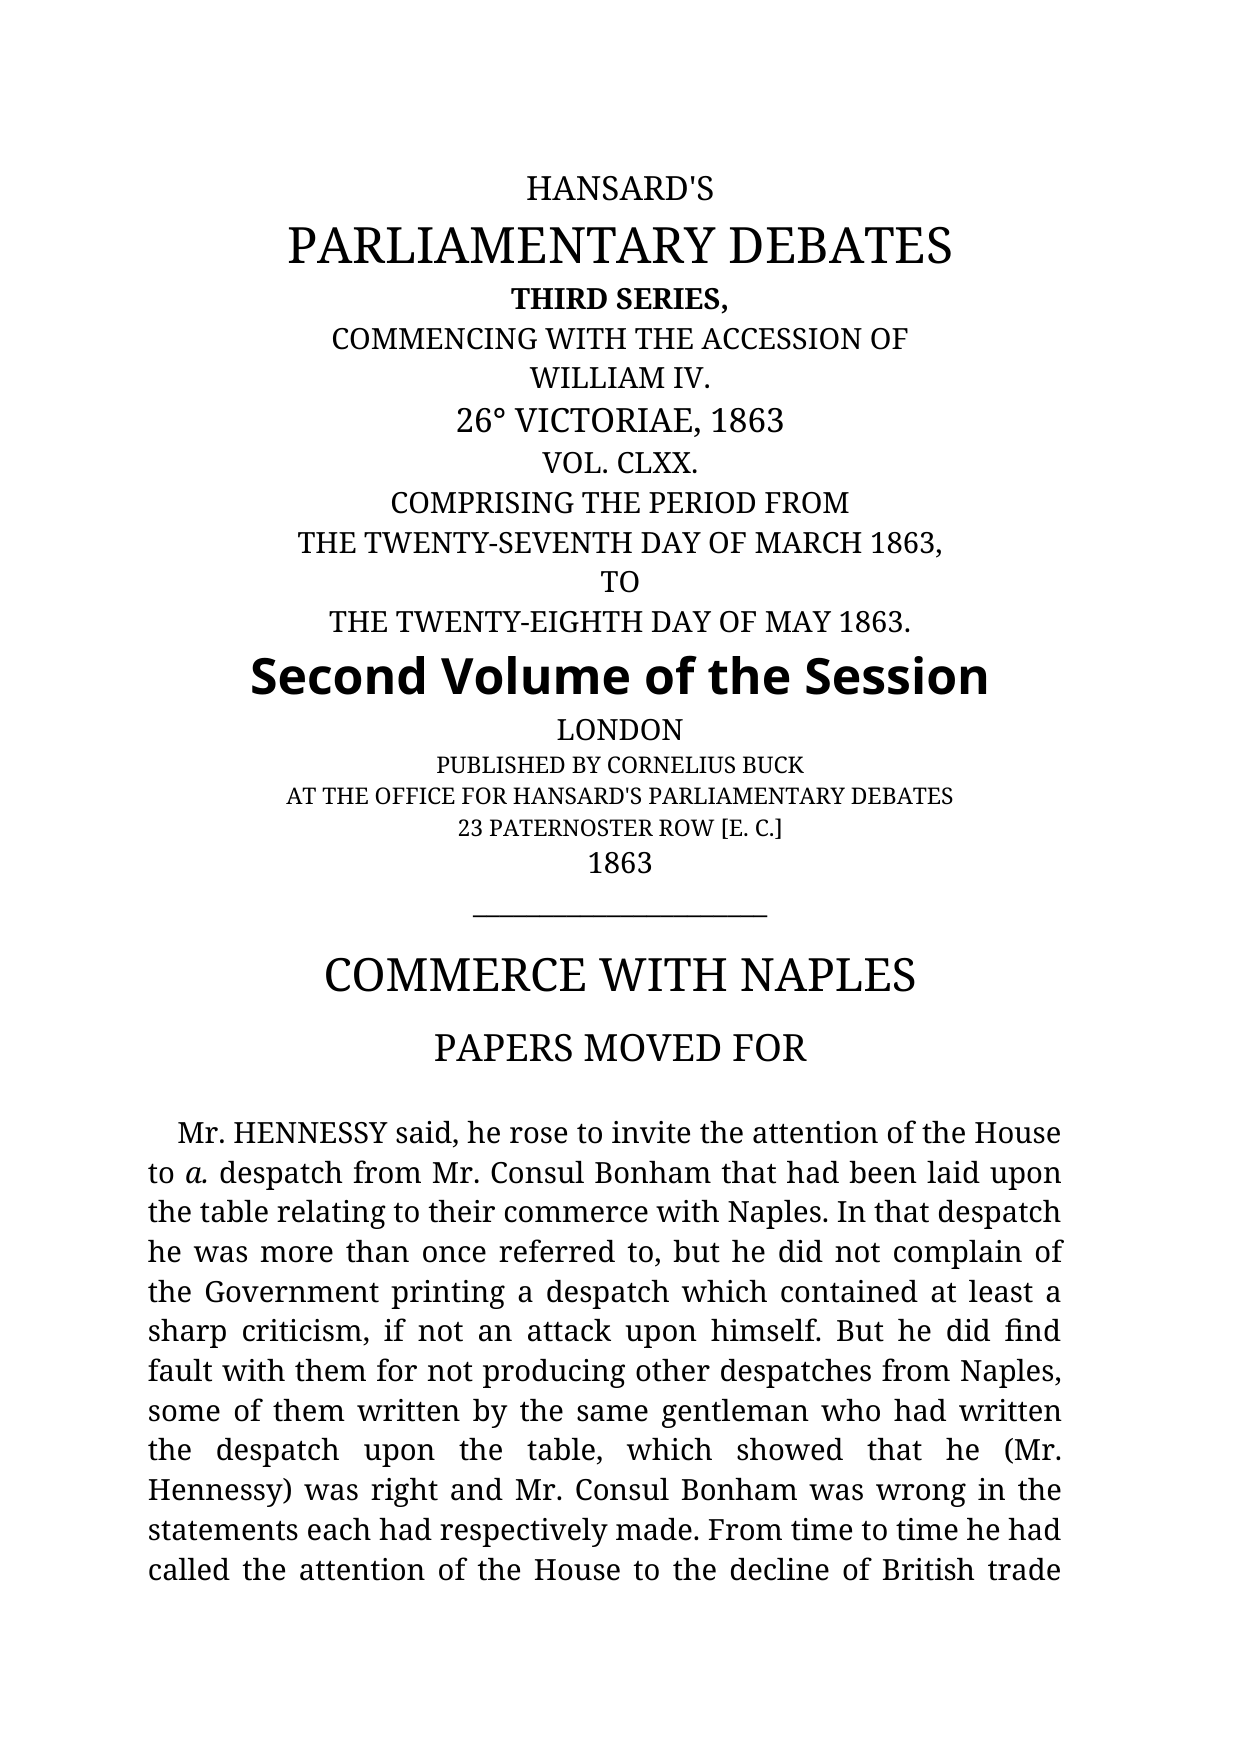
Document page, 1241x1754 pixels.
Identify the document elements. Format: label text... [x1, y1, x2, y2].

text 23 PATERNOSTER ROW [E. C.] [148, 811, 1063, 843]
text LONDON [148, 709, 1063, 749]
text AT THE OFFICE FOR HANSARD'S PARLIAMENTARY DEBATES [148, 780, 1063, 811]
text VOL. CLXX. [148, 443, 1063, 482]
text COMMERCE WITH NAPLES [148, 942, 1063, 1004]
text THIRD SERIES, [148, 278, 1063, 318]
text ______________________ [148, 882, 1063, 922]
text PAPERS MOVED FOR [148, 1021, 1063, 1072]
text THE TWENTY-SEVENTH DAY OF MARCH 1863, [148, 522, 1063, 562]
text TO [148, 562, 1063, 601]
text COMPRISING THE PERIOD FROM [148, 482, 1063, 522]
text PARLIAMENTARY DEBATES [148, 210, 1063, 278]
text 1863 [148, 843, 1063, 882]
text Second Volume of the Session [148, 641, 1063, 709]
text Mr. HENNESSY said, he rose to invite the attention of the House to a. despatch from Mr. Consul Bonham that had been laid upon the table relating to their commerce with Naples. In that despatch he was more than once referred to, but he did not complain of the Government printing a despatch which contained at least a sharp criticism, if not an attack upon himself. But he did find fault with them for not producing other despatches from Naples, some of them written by the same gentleman who had written the despatch upon the table, which showed that he (Mr. Hennessy) was right and Mr. Consul Bonham was wrong in the statements each had respectively made. From time to time he had called the attention of the House to the decline of British trade [148, 1112, 1063, 1588]
text COMMENCING WITH THE ACCESSION OF [148, 318, 1063, 358]
text HANSARD'S [148, 165, 1063, 210]
text 26° VICTORIAE, 1863 [148, 397, 1063, 443]
text WILLIAM IV. [148, 358, 1063, 397]
text PUBLISHED BY CORNELIUS BUCK [148, 749, 1063, 780]
text THE TWENTY-EIGHTH DAY OF MAY 1863. [148, 601, 1063, 641]
